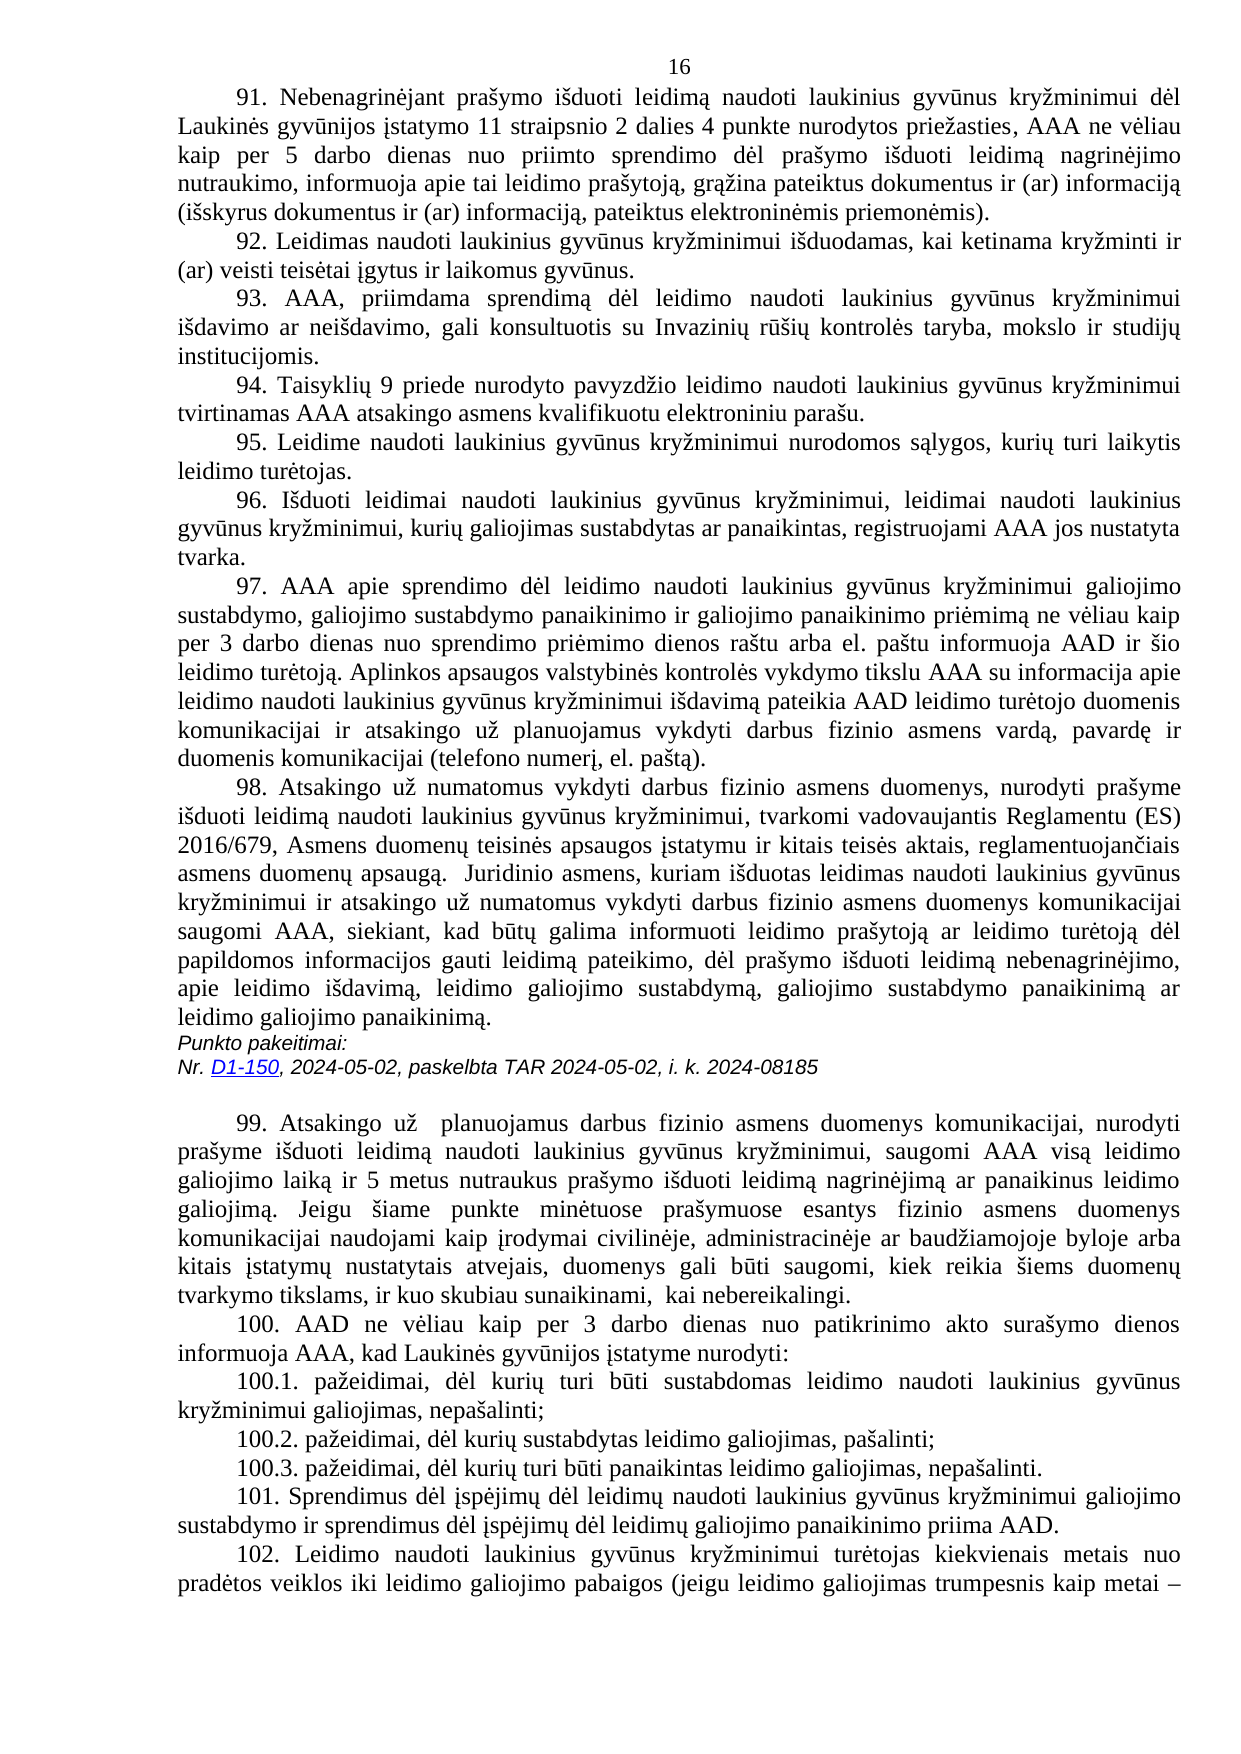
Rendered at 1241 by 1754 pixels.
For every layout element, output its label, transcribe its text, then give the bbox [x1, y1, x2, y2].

text 92. Leidimas naudoti laukinius gyvūnus kryžminimui išduodamas, kai ketinama kryžminti ir (ar) veisti teisėtai įgytus ir laikomus gyvūnus. [177, 226, 1181, 283]
text 100.1. pažeidimai, dėl kurių turi būti sustabdomas leidimo naudoti laukinius gyvūnus kryžminimui galiojimas, nepašalinti; [177, 1366, 1181, 1424]
text 96. Išduoti leidimai naudoti laukinius gyvūnus kryžminimui, leidimai naudoti laukinius gyvūnus kryžminimui, kurių galiojimas sustabdytas ar panaikintas, registruojami AAA jos nustatyta tvarka. [177, 485, 1181, 571]
text 100.3. pažeidimai, dėl kurių turi būti panaikintas leidimo galiojimas, nepašalinti. [177, 1453, 1181, 1481]
text 99. Atsakingo už planuojamus darbus fizinio asmens duomenys komunikacijai, nurodyti prašyme išduoti leidimą naudoti laukinius gyvūnus kryžminimui, saugomi AAA visą leidimo galiojimo laiką ir 5 metus nutraukus prašymo išduoti leidimą nagrinėjimą ar panaikinus leidimo galiojimą. Jeigu šiame punkte minėtuose prašymuose esantys fizinio asmens duomenys komunikacijai naudojami kaip įrodymai civilinėje, administracinėje ar baudžiamojoje byloje arba kitais įstatymų nustatytais atvejais, duomenys gali būti saugomi, kiek reikia šiems duomenų tvarkymo tikslams, ir kuo skubiau sunaikinami, kai nebereikalingi. [177, 1108, 1181, 1309]
text 93. AAA, priimdama sprendimą dėl leidimo naudoti laukinius gyvūnus kryžminimui išdavimo ar neišdavimo, gali konsultuotis su Invazinių rūšių kontrolės taryba, mokslo ir studijų institucijomis. [177, 283, 1181, 370]
text 102. Leidimo naudoti laukinius gyvūnus kryžminimui turėtojas kiekvienais metais nuo pradėtos veiklos iki leidimo galiojimo pabaigos (jeigu leidimo galiojimas trumpesnis kaip metai – [177, 1539, 1181, 1596]
text 97. AAA apie sprendimo dėl leidimo naudoti laukinius gyvūnus kryžminimui galiojimo sustabdymo, galiojimo sustabdymo panaikinimo ir galiojimo panaikinimo priėmimą ne vėliau kaip per 3 darbo dienas nuo sprendimo priėmimo dienos raštu arba el. paštu informuoja AAD ir šio leidimo turėtoją. Aplinkos apsaugos valstybinės kontrolės vykdymo tikslu AAA su informacija apie leidimo naudoti laukinius gyvūnus kryžminimui išdavimą pateikia AAD leidimo turėtojo duomenis komunikacijai ir atsakingo už planuojamus vykdyti darbus fizinio asmens vardą, pavardę ir duomenis komunikacijai (telefono numerį, el. paštą). [177, 571, 1181, 772]
text 100. AAD ne vėliau kaip per 3 darbo dienas nuo patikrinimo akto surašymo dienos informuoja AAA, kad Laukinės gyvūnijos įstatyme nurodyti: [177, 1309, 1181, 1366]
text 100.2. pažeidimai, dėl kurių sustabdytas leidimo galiojimas, pašalinti; [177, 1424, 1181, 1453]
text 98. Atsakingo už numatomus vykdyti darbus fizinio asmens duomenys, nurodyti prašyme išduoti leidimą naudoti laukinius gyvūnus kryžminimui, tvarkomi vadovaujantis Reglamentu (ES) 2016/679, Asmens duomenų teisinės apsaugos įstatymu ir kitais teisės aktais, reglamentuojančiais asmens duomenų apsaugą. Juridinio asmens, kuriam išduotas leidimas naudoti laukinius gyvūnus kryžminimui ir atsakingo už numatomus vykdyti darbus fizinio asmens duomenys komunikacijai saugomi AAA, siekiant, kad būtų galima informuoti leidimo prašytoją ar leidimo turėtoją dėl papildomos informacijos gauti leidimą pateikimo, dėl prašymo išduoti leidimą nebenagrinėjimo, apie leidimo išdavimą, leidimo galiojimo sustabdymą, galiojimo sustabdymo panaikinimą ar leidimo galiojimo panaikinimą. [177, 772, 1181, 1031]
text 95. Leidime naudoti laukinius gyvūnus kryžminimui nurodomos sąlygos, kurių turi laikytis leidimo turėtojas. [177, 427, 1181, 485]
text Nr. D1-150, 2024-05-02, paskelbta TAR 2024-05-02, i. k. 2024-08185 [177, 1055, 1181, 1079]
text Punkto pakeitimai: [177, 1031, 1181, 1055]
text 91. Nebenagrinėjant prašymo išduoti leidimą naudoti laukinius gyvūnus kryžminimui dėl Laukinės gyvūnijos įstatymo 11 straipsnio 2 dalies 4 punkte nurodytos priežasties, AAA ne vėliau kaip per 5 darbo dienas nuo priimto sprendimo dėl prašymo išduoti leidimą nagrinėjimo nutraukimo, informuoja apie tai leidimo prašytoją, grąžina pateiktus dokumentus ir (ar) informaciją (išskyrus dokumentus ir (ar) informaciją, pateiktus elektroninėmis priemonėmis). [177, 82, 1181, 226]
text 101. Sprendimus dėl įspėjimų dėl leidimų naudoti laukinius gyvūnus kryžminimui galiojimo sustabdymo ir sprendimus dėl įspėjimų dėl leidimų galiojimo panaikinimo priima AAD. [177, 1481, 1181, 1539]
text 94. Taisyklių 9 priede nurodyto pavyzdžio leidimo naudoti laukinius gyvūnus kryžminimui tvirtinamas AAA atsakingo asmens kvalifikuotu elektroniniu parašu. [177, 370, 1181, 427]
